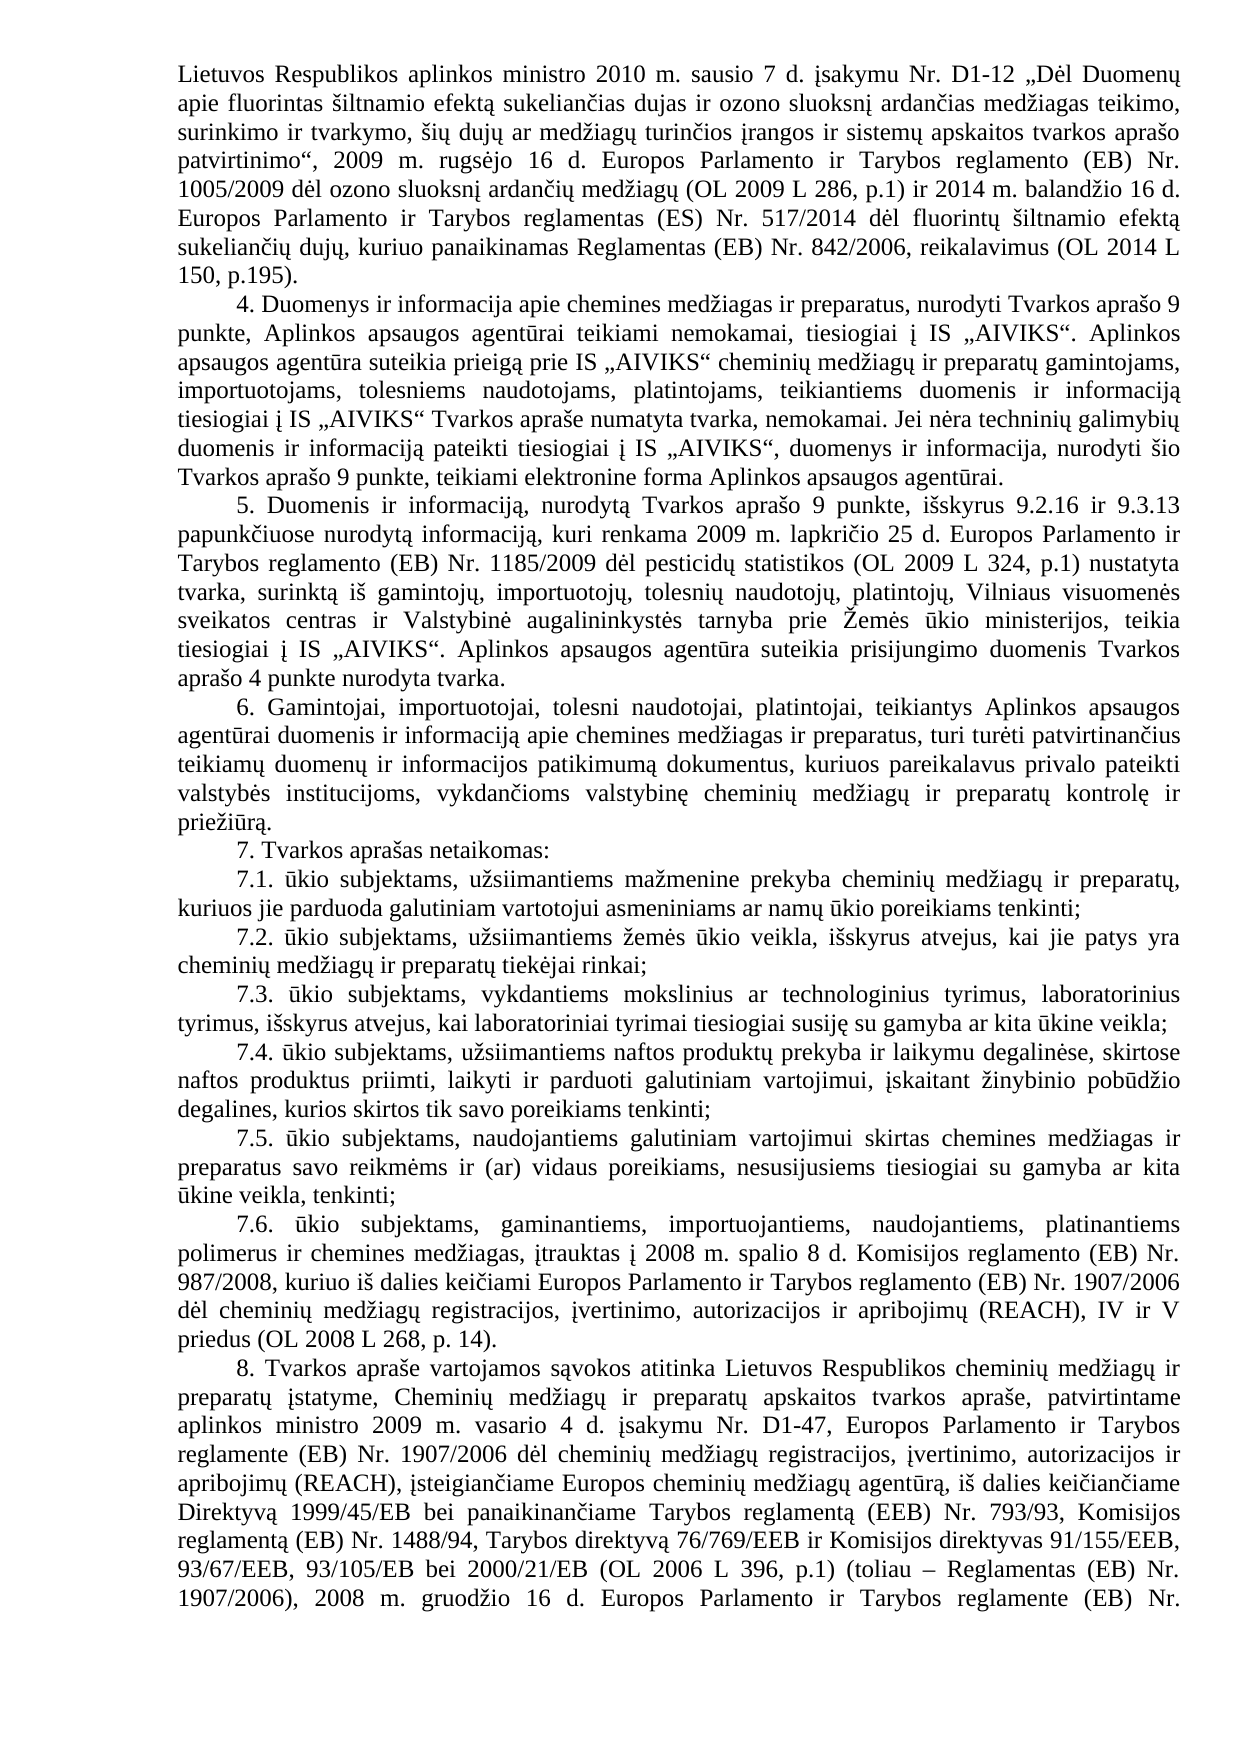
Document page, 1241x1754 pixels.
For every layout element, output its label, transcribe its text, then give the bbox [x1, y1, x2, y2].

text 7.4. ūkio subjektams, užsiimantiems naftos produktų prekyba ir laikymu degalinėse, skirtose naftos produktus priimti, laikyti ir parduoti galutiniam vartojimui, įskaitant žinybinio pobūdžio degalines, kurios skirtos tik savo poreikiams tenkinti; [177, 1037, 1181, 1123]
text 7.2. ūkio subjektams, užsiimantiems žemės ūkio veikla, išskyrus atvejus, kai jie patys yra cheminių medžiagų ir preparatų tiekėjai rinkai; [177, 922, 1181, 979]
text 7.1. ūkio subjektams, užsiimantiems mažmenine prekyba cheminių medžiagų ir preparatų, kuriuos jie parduoda galutiniam vartotojui asmeniniams ar namų ūkio poreikiams tenkinti; [177, 864, 1181, 922]
text 5. Duomenis ir informaciją, nurodytą Tvarkos aprašo 9 punkte, išskyrus 9.2.16 ir 9.3.13 papunkčiuose nurodytą informaciją, kuri renkama 2009 m. lapkričio 25 d. Europos Parlamento ir Tarybos reglamento (EB) Nr. 1185/2009 dėl pesticidų statistikos (OL 2009 L 324, p.1) nustatyta tvarka, surinktą iš gamintojų, importuotojų, tolesnių naudotojų, platintojų, Vilniaus visuomenės sveikatos centras ir Valstybinė augalininkystės tarnyba prie Žemės ūkio ministerijos, teikia tiesiogiai į IS „AIVIKS“. Aplinkos apsaugos agentūra suteikia prisijungimo duomenis Tvarkos aprašo 4 punkte nurodyta tvarka. [177, 490, 1181, 692]
text 8. Tvarkos apraše vartojamos sąvokos atitinka Lietuvos Respublikos cheminių medžiagų ir preparatų įstatyme, Cheminių medžiagų ir preparatų apskaitos tvarkos apraše, patvirtintame aplinkos ministro 2009 m. vasario 4 d. įsakymu Nr. D1-47, Europos Parlamento ir Tarybos reglamente (EB) Nr. 1907/2006 dėl cheminių medžiagų registracijos, įvertinimo, autorizacijos ir apribojimų (REACH), įsteigiančiame Europos cheminių medžiagų agentūrą, iš dalies keičiančiame Direktyvą 1999/45/EB bei panaikinančiame Tarybos reglamentą (EEB) Nr. 793/93, Komisijos reglamentą (EB) Nr. 1488/94, Tarybos direktyvą 76/769/EEB ir Komisijos direktyvas 91/155/EEB, 93/67/EEB, 93/105/EB bei 2000/21/EB (OL 2006 L 396, p.1) (toliau – Reglamentas (EB) Nr. 1907/2006), 2008 m. gruodžio 16 d. Europos Parlamento ir Tarybos reglamente (EB) Nr. [177, 1353, 1181, 1612]
text 4. Duomenys ir informacija apie chemines medžiagas ir preparatus, nurodyti Tvarkos aprašo 9 punkte, Aplinkos apsaugos agentūrai teikiami nemokamai, tiesiogiai į IS „AIVIKS“. Aplinkos apsaugos agentūra suteikia prieigą prie IS „AIVIKS“ cheminių medžiagų ir preparatų gamintojams, importuotojams, tolesniems naudotojams, platintojams, teikiantiems duomenis ir informaciją tiesiogiai į IS „AIVIKS“ Tvarkos apraše numatyta tvarka, nemokamai. Jei nėra techninių galimybių duomenis ir informaciją pateikti tiesiogiai į IS „AIVIKS“, duomenys ir informacija, nurodyti šio Tvarkos aprašo 9 punkte, teikiami elektronine forma Aplinkos apsaugos agentūrai. [177, 289, 1181, 490]
text 6. Gamintojai, importuotojai, tolesni naudotojai, platintojai, teikiantys Aplinkos apsaugos agentūrai duomenis ir informaciją apie chemines medžiagas ir preparatus, turi turėti patvirtinančius teikiamų duomenų ir informacijos patikimumą dokumentus, kuriuos pareikalavus privalo pateikti valstybės institucijoms, vykdančioms valstybinę cheminių medžiagų ir preparatų kontrolę ir priežiūrą. [177, 692, 1181, 835]
text 7.5. ūkio subjektams, naudojantiems galutiniam vartojimui skirtas chemines medžiagas ir preparatus savo reikmėms ir (ar) vidaus poreikiams, nesusijusiems tiesiogiai su gamyba ar kita ūkine veikla, tenkinti; [177, 1123, 1181, 1209]
text 7.3. ūkio subjektams, vykdantiems mokslinius ar technologinius tyrimus, laboratorinius tyrimus, išskyrus atvejus, kai laboratoriniai tyrimai tiesiogiai susiję su gamyba ar kita ūkine veikla; [177, 979, 1181, 1037]
text Lietuvos Respublikos aplinkos ministro 2010 m. sausio 7 d. įsakymu Nr. D1-12 „Dėl Duomenų apie fluorintas šiltnamio efektą sukeliančias dujas ir ozono sluoksnį ardančias medžiagas teikimo, surinkimo ir tvarkymo, šių dujų ar medžiagų turinčios įrangos ir sistemų apskaitos tvarkos aprašo patvirtinimo“, 2009 m. rugsėjo 16 d. Europos Parlamento ir Tarybos reglamento (EB) Nr. 1005/2009 dėl ozono sluoksnį ardančių medžiagų (OL 2009 L 286, p.1) ir 2014 m. balandžio 16 d. Europos Parlamento ir Tarybos reglamentas (ES) Nr. 517/2014 dėl fluorintų šiltnamio efektą sukeliančių dujų, kuriuo panaikinamas Reglamentas (EB) Nr. 842/2006, reikalavimus (OL 2014 L 150, p.195). [177, 59, 1181, 289]
text 7. Tvarkos aprašas netaikomas: [177, 835, 1181, 864]
text 7.6. ūkio subjektams, gaminantiems, importuojantiems, naudojantiems, platinantiems polimerus ir chemines medžiagas, įtrauktas į 2008 m. spalio 8 d. Komisijos reglamento (EB) Nr. 987/2008, kuriuo iš dalies keičiami Europos Parlamento ir Tarybos reglamento (EB) Nr. 1907/2006 dėl cheminių medžiagų registracijos, įvertinimo, autorizacijos ir apribojimų (REACH), IV ir V priedus (OL 2008 L 268, p. 14). [177, 1209, 1181, 1353]
